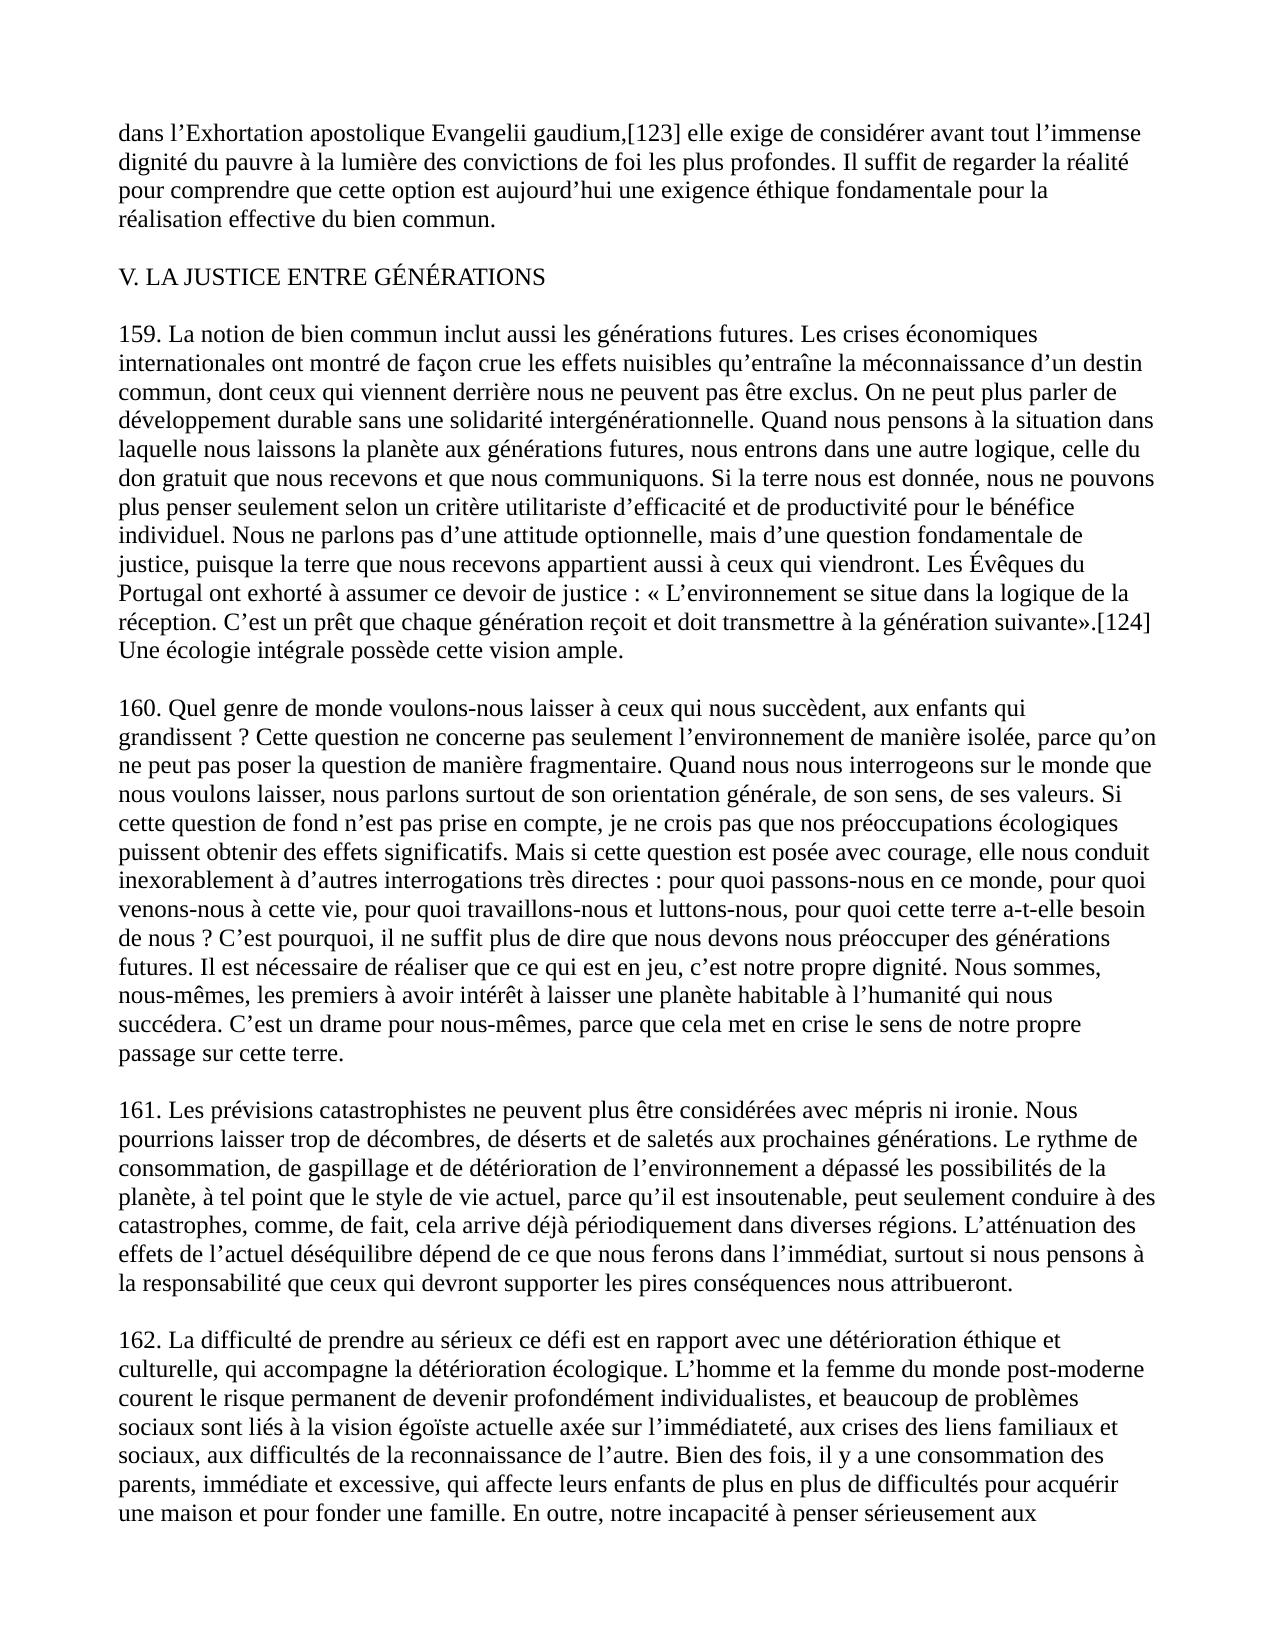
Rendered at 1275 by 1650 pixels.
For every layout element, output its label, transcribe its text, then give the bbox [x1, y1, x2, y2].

text 162. La difficulté de prendre au sérieux ce défi est en rapport avec une détérioration éthique et culturelle, qui accompagne la détérioration écologique. L’homme et la femme du monde post-moderne courent le risque permanent de devenir profondément individualistes, et beaucoup de problèmes sociaux sont liés à la vision égoïste actuelle axée sur l’immédiateté, aux crises des liens familiaux et sociaux, aux difficultés de la reconnaissance de l’autre. Bien des fois, il y a une consommation des parents, immédiate et excessive, qui affecte leurs enfants de plus en plus de difficultés pour acquérir une maison et pour fonder une famille. En outre, notre incapacité à penser sérieusement aux [118, 1326, 1157, 1527]
text 161. Les prévisions catastrophistes ne peuvent plus être considérées avec mépris ni ironie. Nous pourrions laisser trop de décombres, de déserts et de saletés aux prochaines générations. Le rythme de consommation, de gaspillage et de détérioration de l’environnement a dépassé les possibilités de la planète, à tel point que le style de vie actuel, parce qu’il est insoutenable, peut seulement conduire à des catastrophes, comme, de fait, cela arrive déjà périodiquement dans diverses régions. L’atténuation des effets de l’actuel déséquilibre dépend de ce que nous ferons dans l’immédiat, surtout si nous pensons à la responsabilité que ceux qui devront supporter les pires conséquences nous attribueront. [118, 1096, 1157, 1297]
text 160. Quel genre de monde voulons-nous laisser à ceux qui nous succèdent, aux enfants qui grandissent ? Cette question ne concerne pas seulement l’environnement de manière isolée, parce qu’on ne peut pas poser la question de manière fragmentaire. Quand nous nous interrogeons sur le monde que nous voulons laisser, nous parlons surtout de son orientation générale, de son sens, de ses valeurs. Si cette question de fond n’est pas prise en compte, je ne crois pas que nos préoccupations écologiques puissent obtenir des effets significatifs. Mais si cette question est posée avec courage, elle nous conduit inexorablement à d’autres interrogations très directes : pour quoi passons-nous en ce monde, pour quoi venons-nous à cette vie, pour quoi travaillons-nous et luttons-nous, pour quoi cette terre a-t-elle besoin de nous ? C’est pourquoi, il ne suffit plus de dire que nous devons nous préoccuper des générations futures. Il est nécessaire de réaliser que ce qui est en jeu, c’est notre propre dignité. Nous sommes, nous-mêmes, les premiers à avoir intérêt à laisser une planète habitable à l’humanité qui nous succédera. C’est un drame pour nous-mêmes, parce que cela met en crise le sens de notre propre passage sur cette terre. [118, 693, 1157, 1067]
text V. LA JUSTICE ENTRE GÉNÉRATIONS [118, 262, 1157, 291]
text 159. La notion de bien commun inclut aussi les générations futures. Les crises économiques internationales ont montré de façon crue les effets nuisibles qu’entraîne la méconnaissance d’un destin commun, dont ceux qui viennent derrière nous ne peuvent pas être exclus. On ne peut plus parler de développement durable sans une solidarité intergénérationnelle. Quand nous pensons à la situation dans laquelle nous laissons la planète aux générations futures, nous entrons dans une autre logique, celle du don gratuit que nous recevons et que nous communiquons. Si la terre nous est donnée, nous ne pouvons plus penser seulement selon un critère utilitariste d’efficacité et de productivité pour le bénéfice individuel. Nous ne parlons pas d’une attitude optionnelle, mais d’une question fondamentale de justice, puisque la terre que nous recevons appartient aussi à ceux qui viendront. Les Évêques du Portugal ont exhorté à assumer ce devoir de justice : « L’environnement se situe dans la logique de la réception. C’est un prêt que chaque génération reçoit et doit transmettre à la génération suivante».[124] Une écologie intégrale possède cette vision ample. [118, 319, 1157, 664]
text dans l’Exhortation apostolique Evangelii gaudium,[123] elle exige de considérer avant tout l’immense dignité du pauvre à la lumière des convictions de foi les plus profondes. Il suffit de regarder la réalité pour comprendre que cette option est aujourd’hui une exigence éthique fondamentale pour la réalisation effective du bien commun. [118, 118, 1157, 233]
